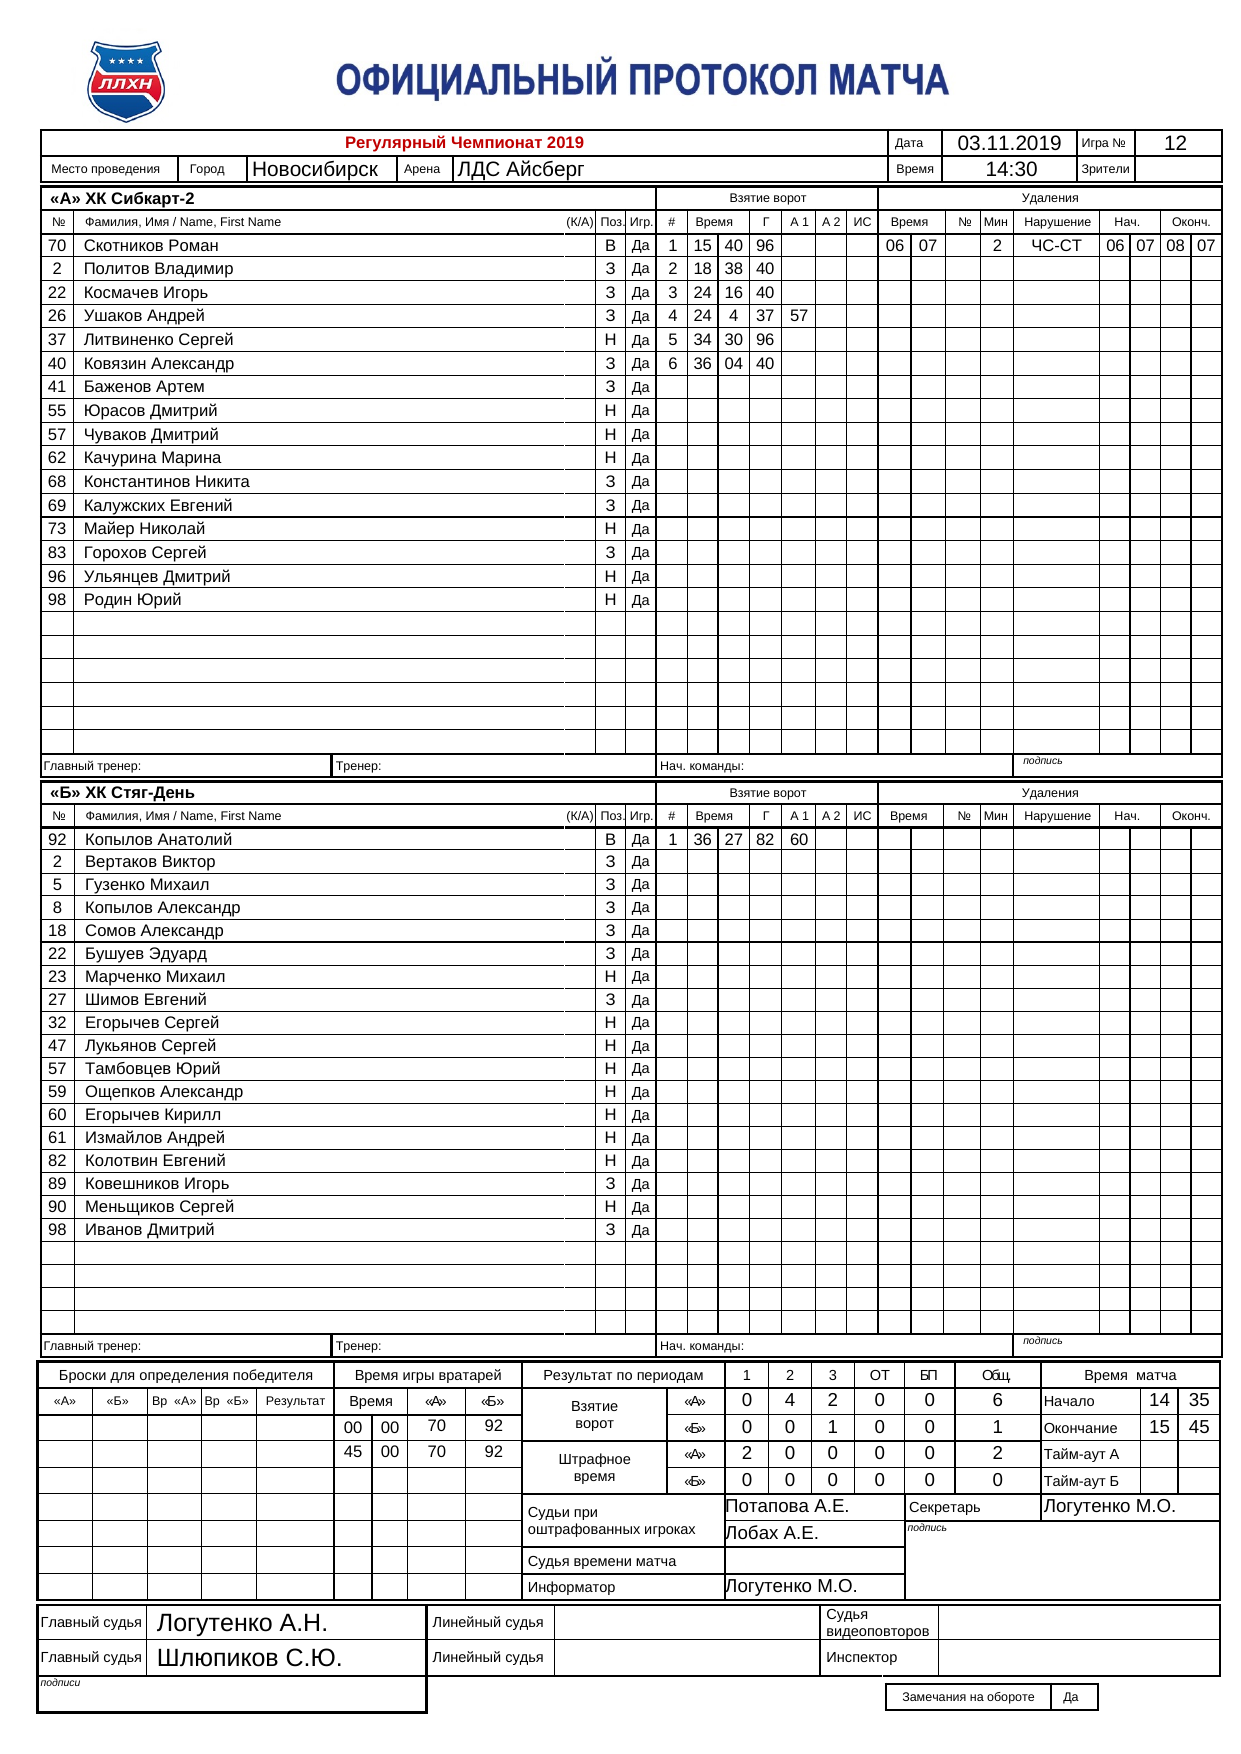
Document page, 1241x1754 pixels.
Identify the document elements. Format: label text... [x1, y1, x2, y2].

table_cell Логутенко М.О. [1042, 1495, 1219, 1520]
table_cell [257, 1494, 333, 1520]
table_cell [816, 730, 846, 753]
table_cell [1100, 1219, 1129, 1241]
table_cell [1131, 1127, 1160, 1149]
table_cell Н [596, 1012, 625, 1033]
table_cell подпись [1014, 755, 1221, 776]
table_cell 45 [335, 1441, 371, 1467]
table_cell [847, 1058, 877, 1079]
table_cell [981, 446, 1013, 469]
table_cell [981, 829, 1013, 849]
table_cell [879, 1104, 910, 1126]
table_cell 2 [42, 850, 74, 872]
table_cell [565, 896, 595, 918]
table_cell [981, 989, 1013, 1011]
table_cell [596, 659, 625, 682]
table_cell [1131, 707, 1160, 729]
table_cell [981, 1104, 1013, 1126]
table_cell [847, 707, 877, 729]
table_cell 40 [719, 235, 749, 256]
table_cell [1100, 659, 1129, 682]
table_cell [847, 257, 877, 280]
table_cell [1014, 1058, 1099, 1079]
table_cell [750, 1173, 781, 1195]
table_cell [847, 1173, 877, 1195]
table_cell [1100, 1150, 1129, 1172]
table_cell [1014, 1242, 1099, 1264]
table_cell [657, 989, 687, 1011]
table_cell [1014, 1081, 1099, 1103]
table_cell [688, 470, 717, 493]
table_cell [565, 1311, 595, 1333]
table_cell [816, 281, 846, 303]
table_cell [912, 1012, 943, 1033]
table_cell [428, 1677, 882, 1711]
table_cell [408, 1521, 465, 1546]
table_cell [912, 305, 945, 327]
table_cell [373, 1521, 407, 1546]
table_cell [782, 1012, 815, 1033]
table_cell [148, 1468, 201, 1493]
table_cell В [596, 829, 625, 849]
table_cell Да [626, 257, 655, 280]
table_cell [39, 1547, 92, 1573]
table_cell 1 [812, 1415, 854, 1440]
table_cell [719, 1196, 749, 1218]
table_cell 00 [335, 1416, 371, 1440]
table_cell Ощепков Александр [75, 1081, 564, 1103]
table_cell 3 [657, 281, 687, 303]
table_cell [981, 1219, 1013, 1241]
table_cell [981, 636, 1013, 658]
table_cell Г [750, 211, 781, 233]
table_cell «Б» [93, 1389, 147, 1413]
table_cell [1192, 920, 1221, 941]
table_cell [719, 565, 749, 587]
table_cell [202, 1494, 256, 1520]
table_cell [1192, 281, 1221, 303]
table_cell подписи [39, 1677, 425, 1711]
table_cell [1161, 896, 1190, 918]
table_cell [408, 1468, 465, 1493]
table_cell З [596, 470, 625, 493]
table_cell [912, 518, 945, 540]
table_cell [657, 399, 687, 422]
table_cell [981, 1196, 1013, 1218]
table_cell [565, 446, 595, 469]
table_cell [688, 920, 717, 941]
table_cell 0 [855, 1389, 904, 1413]
table_cell [335, 1574, 371, 1599]
table_cell [946, 518, 980, 540]
table_cell 0 [905, 1389, 954, 1413]
table_cell [912, 1288, 943, 1310]
table_cell [912, 1173, 943, 1195]
table_cell Тамбовцев Юрий [75, 1058, 564, 1079]
table_cell 5 [657, 328, 687, 351]
table_cell [1100, 305, 1129, 327]
table_cell [1100, 943, 1129, 964]
table_cell [816, 352, 846, 374]
table_cell [1161, 659, 1190, 682]
table_cell 92 [466, 1441, 521, 1467]
table_cell [981, 896, 1013, 918]
table_cell [596, 730, 625, 753]
table_cell [912, 612, 945, 634]
table_header Замечания на обороте [887, 1685, 1050, 1709]
table_cell 4 [657, 305, 687, 327]
table_cell 70 [408, 1441, 465, 1467]
table_cell [719, 1081, 749, 1103]
table_cell [782, 943, 815, 964]
table_cell 27 [719, 829, 749, 849]
table_cell [1192, 399, 1221, 422]
table_cell З [596, 305, 625, 327]
table_cell Нач. [1100, 211, 1160, 233]
table_cell [946, 328, 980, 351]
table_cell [1100, 1311, 1129, 1333]
table_cell [93, 1468, 147, 1493]
table_cell [1179, 1468, 1219, 1493]
table_cell [981, 423, 1013, 445]
table_cell [981, 281, 1013, 303]
table_cell [657, 1150, 687, 1172]
table_cell [1100, 874, 1129, 895]
table_cell [782, 1265, 815, 1287]
table_cell [1131, 1081, 1160, 1103]
table_cell [944, 1150, 980, 1172]
table_cell [688, 1104, 717, 1126]
table_cell Время [688, 211, 749, 233]
table_cell [782, 423, 815, 445]
table_cell [1131, 874, 1160, 895]
table_cell [1131, 850, 1160, 872]
table_cell [1161, 423, 1190, 445]
table_cell Егорычев Сергей [75, 1012, 564, 1033]
table_cell А 1 [782, 211, 815, 233]
table_cell [912, 1058, 943, 1079]
table_cell [1100, 1265, 1129, 1287]
table_cell [93, 1547, 147, 1573]
table_cell [1161, 541, 1190, 564]
table_cell [373, 1547, 407, 1573]
table_cell [1131, 943, 1160, 964]
table_cell [981, 707, 1013, 729]
table_cell Да [626, 328, 655, 351]
table_cell Оконч. [1161, 805, 1221, 826]
table_cell [257, 1574, 333, 1599]
table_cell [750, 874, 781, 895]
table_cell [782, 1288, 815, 1310]
table_cell [981, 659, 1013, 682]
table_cell [39, 1416, 92, 1440]
table_cell Да [626, 1196, 655, 1218]
table_cell 45 [1179, 1415, 1219, 1440]
table_cell [719, 920, 749, 941]
table_cell ИС [847, 211, 877, 233]
table_cell З [596, 541, 625, 564]
table_cell [981, 850, 1013, 872]
table_cell [1161, 850, 1190, 872]
table_cell [1131, 541, 1160, 564]
table_cell Н [596, 1196, 625, 1218]
table_cell 40 [750, 257, 781, 280]
table_cell [39, 1574, 92, 1599]
table_cell [879, 541, 910, 564]
table_cell З [596, 281, 625, 303]
table_cell [657, 1288, 687, 1310]
table_cell [657, 518, 687, 540]
table_cell [816, 328, 846, 351]
table_cell [688, 874, 717, 895]
table_cell [816, 565, 846, 587]
table_cell Да [626, 1012, 655, 1033]
table_cell [688, 1058, 717, 1079]
table_cell [981, 966, 1013, 987]
table_cell [1099, 1682, 1220, 1711]
table_cell [750, 1219, 781, 1241]
table_cell Г [750, 805, 781, 826]
table_cell [719, 1288, 749, 1310]
table_cell 18 [688, 257, 717, 280]
table_header 03.11.2019 [943, 131, 1076, 155]
table_cell [1161, 829, 1190, 849]
table_cell [847, 1219, 877, 1241]
table_cell [719, 707, 749, 729]
table_cell 57 [42, 1058, 74, 1079]
table_cell [1100, 328, 1129, 351]
table_cell [1100, 1035, 1129, 1057]
table_cell [565, 281, 595, 303]
table_cell [981, 683, 1013, 706]
table_cell [1192, 518, 1221, 540]
table_cell [726, 1548, 904, 1573]
table_cell [912, 683, 945, 706]
table_cell [782, 966, 815, 987]
table_cell [1100, 707, 1129, 729]
table_cell [847, 235, 877, 256]
table_cell 0 [855, 1415, 904, 1440]
table_cell Космачев Игорь [74, 281, 564, 303]
table_cell 8 [42, 896, 74, 918]
table_cell [1161, 966, 1190, 987]
table_cell [816, 612, 846, 634]
table_cell [750, 1311, 781, 1333]
table_cell Политов Владимир [74, 257, 564, 280]
table_cell № [42, 805, 74, 826]
table_cell [879, 943, 910, 964]
table_cell [688, 376, 717, 398]
table_cell [1014, 281, 1099, 303]
table_cell [202, 1441, 256, 1467]
table_cell 59 [42, 1081, 74, 1103]
table_cell [944, 1058, 980, 1079]
table_cell Да [626, 399, 655, 422]
table_cell [1161, 257, 1190, 280]
table_header Взятие ворот [657, 188, 877, 209]
table_cell [719, 470, 749, 493]
table_cell [1161, 989, 1190, 1011]
table_cell [912, 1311, 943, 1333]
table_cell 0 [769, 1415, 811, 1440]
table_header Время игры вратарей [335, 1363, 521, 1387]
table_cell [750, 565, 781, 587]
table_cell [688, 1242, 717, 1264]
table_header Время матча [1042, 1363, 1219, 1387]
table_cell [912, 920, 943, 941]
table_cell [981, 1012, 1013, 1033]
table_cell [946, 730, 980, 753]
table_cell Главный тренер: [42, 1335, 330, 1356]
table_cell 07 [912, 235, 945, 256]
table_cell [879, 1219, 910, 1241]
table_cell [565, 494, 595, 516]
table_cell [626, 636, 655, 658]
table_cell [1192, 659, 1221, 682]
table_cell [1131, 920, 1160, 941]
table_cell [42, 730, 73, 753]
table_cell Главный судья [39, 1606, 146, 1639]
table_cell [981, 1150, 1013, 1172]
table_cell [750, 850, 781, 872]
table_cell [74, 612, 564, 634]
table_cell [719, 989, 749, 1011]
table_cell Да [626, 943, 655, 964]
table_cell Да [626, 829, 655, 849]
table_cell [1131, 829, 1160, 849]
table_cell [42, 1311, 74, 1333]
table_cell [782, 1081, 815, 1103]
table_cell [847, 446, 877, 469]
table_cell [782, 1173, 815, 1195]
table_cell [847, 423, 877, 445]
table_cell Время [879, 211, 945, 233]
table_cell [816, 1219, 846, 1241]
table_cell 22 [42, 281, 73, 303]
table_cell [719, 1012, 749, 1033]
table_cell [42, 659, 73, 682]
table_cell [912, 281, 945, 303]
table_cell [565, 966, 595, 987]
table_cell Ковешников Игорь [75, 1173, 564, 1195]
table_cell 0 [726, 1468, 768, 1493]
table_cell [148, 1494, 201, 1520]
table_cell [688, 707, 717, 729]
table_cell Потапова А.Е. [726, 1495, 904, 1520]
table_cell [626, 659, 655, 682]
table_cell Нач. команды: [657, 1335, 1012, 1356]
table_cell [657, 1173, 687, 1195]
table_cell [816, 1265, 846, 1287]
table_cell [816, 659, 846, 682]
table_cell Да [626, 376, 655, 398]
table_cell [719, 612, 749, 634]
table_cell [1014, 1196, 1099, 1218]
table_cell [1100, 423, 1129, 445]
table_cell 36 [688, 352, 717, 374]
table_cell [42, 1288, 74, 1310]
table_cell [565, 1012, 595, 1033]
table_cell [93, 1416, 147, 1440]
table_cell [1161, 1265, 1190, 1287]
table_cell [1014, 1173, 1099, 1195]
table_cell [688, 1219, 717, 1241]
table_cell [912, 874, 943, 895]
table_cell З [596, 874, 625, 895]
table_cell [981, 470, 1013, 493]
table_cell [1100, 730, 1129, 753]
table_cell [657, 1058, 687, 1079]
table_cell [719, 683, 749, 706]
table_cell [688, 966, 717, 987]
table_cell [946, 399, 980, 422]
table_cell [626, 1265, 655, 1287]
table_cell [565, 920, 595, 941]
table_cell «А» [668, 1442, 724, 1467]
table_cell 24 [688, 281, 717, 303]
table_cell [750, 376, 781, 398]
table_cell [847, 518, 877, 540]
table_cell [373, 1494, 407, 1520]
table_cell [782, 1150, 815, 1172]
table_cell [981, 1127, 1013, 1149]
table_cell [719, 1104, 749, 1126]
table_cell [981, 1058, 1013, 1079]
table_cell [816, 1150, 846, 1172]
table_cell 14:30 [943, 157, 1076, 181]
table_cell № [946, 211, 980, 233]
table_cell [688, 659, 717, 682]
table_cell [202, 1416, 256, 1440]
table_cell [1161, 518, 1190, 540]
table_cell [1161, 494, 1190, 516]
table_cell [912, 896, 943, 918]
table_cell [1100, 518, 1129, 540]
table_cell З [596, 376, 625, 398]
table_cell [879, 1035, 910, 1057]
table_cell [1100, 588, 1129, 611]
table_cell Время [889, 157, 941, 181]
table_cell [688, 541, 717, 564]
table_cell [565, 1127, 595, 1149]
table_cell [39, 1521, 92, 1546]
table_cell 82 [750, 829, 781, 849]
table_cell [981, 328, 1013, 351]
table_cell 2 [981, 235, 1013, 256]
table_cell [1161, 399, 1190, 422]
table_cell [1014, 399, 1099, 422]
table_cell [782, 1104, 815, 1126]
table_cell [555, 1640, 819, 1675]
table_cell [1014, 1127, 1099, 1149]
table_cell [688, 1127, 717, 1149]
table_cell [1131, 352, 1160, 374]
table_cell [1192, 1035, 1221, 1057]
table_cell 6 [657, 352, 687, 374]
table_cell Да [626, 966, 655, 987]
table_cell [912, 1219, 943, 1241]
table_cell 60 [782, 829, 815, 849]
table_cell [335, 1494, 371, 1520]
table_header Да [1052, 1685, 1097, 1709]
table_cell [912, 588, 945, 611]
table_cell Шимов Евгений [75, 989, 564, 1011]
table_cell [847, 1150, 877, 1172]
table_cell [1014, 659, 1099, 682]
table_cell [657, 1127, 687, 1149]
table_cell 98 [42, 1219, 74, 1241]
table_cell [1014, 920, 1099, 941]
table_cell [847, 636, 877, 658]
table_cell [565, 943, 595, 964]
table_cell [257, 1441, 333, 1467]
table_cell [688, 1150, 717, 1172]
table_cell Главный тренер: [42, 755, 330, 776]
table_cell 90 [42, 1196, 74, 1218]
table_cell [879, 305, 910, 327]
table_cell [148, 1574, 201, 1599]
table_cell Н [596, 399, 625, 422]
table_cell [42, 1265, 74, 1287]
table_cell [1014, 565, 1099, 587]
table_cell [1100, 565, 1129, 587]
table_cell [657, 446, 687, 469]
table_cell [466, 1468, 521, 1493]
table_cell [981, 943, 1013, 964]
table_cell Результат [257, 1389, 333, 1413]
table_cell 35 [1179, 1389, 1219, 1413]
table_cell [657, 966, 687, 987]
table_cell Н [596, 1035, 625, 1057]
table_cell [981, 305, 1013, 327]
table_cell [1161, 730, 1190, 753]
table_cell [847, 874, 877, 895]
table_cell [879, 920, 910, 941]
table_cell [1131, 470, 1160, 493]
table_cell (К/А) [565, 805, 595, 826]
table_cell [719, 494, 749, 516]
table_cell [335, 1521, 371, 1546]
table_cell 0 [956, 1468, 1040, 1493]
table_cell [981, 1081, 1013, 1103]
table_cell [1131, 966, 1160, 987]
table_cell [1014, 305, 1099, 327]
table_cell [816, 829, 846, 849]
table_cell Константинов Никита [74, 470, 564, 493]
table_cell [981, 257, 1013, 280]
table_cell [565, 565, 595, 587]
table_cell [847, 281, 877, 303]
table_cell [750, 446, 781, 469]
table_cell [847, 920, 877, 941]
table_cell Да [626, 423, 655, 445]
table_cell [688, 636, 717, 658]
picture [5, 28, 1179, 129]
table_cell [74, 683, 564, 706]
table_cell [257, 1416, 333, 1440]
table_cell [1014, 1150, 1099, 1172]
table_cell [1192, 1219, 1221, 1241]
table_cell Да [626, 1058, 655, 1079]
table_cell [939, 1640, 1219, 1675]
table_cell [719, 874, 749, 895]
table_cell [847, 1104, 877, 1126]
table_cell З [596, 494, 625, 516]
table_cell [1014, 588, 1099, 611]
table_cell [1014, 376, 1099, 398]
table_cell [944, 1035, 980, 1057]
table_cell [202, 1521, 256, 1546]
table_cell Вр «А» [148, 1389, 201, 1413]
table_cell [816, 989, 846, 1011]
table_cell [847, 683, 877, 706]
table_cell Поз. [596, 211, 625, 233]
table_cell [626, 1242, 655, 1264]
table_cell [782, 1311, 815, 1333]
table_cell [847, 1265, 877, 1287]
table_cell [1161, 446, 1190, 469]
table_cell [1014, 1219, 1099, 1241]
table_cell [847, 829, 877, 849]
table_cell [1014, 850, 1099, 872]
table_cell [657, 850, 687, 872]
table_cell [657, 541, 687, 564]
table_cell Марченко Михаил [75, 966, 564, 987]
table_cell [75, 1311, 564, 1333]
table_header Дата [889, 131, 941, 155]
table_cell [1100, 1104, 1129, 1126]
table_cell [912, 1242, 943, 1264]
table_cell Нарушение [1014, 211, 1099, 233]
table_cell Нач. команды: [657, 755, 1012, 776]
table_cell [1161, 1288, 1190, 1310]
table_cell [657, 659, 687, 682]
table_cell [912, 328, 945, 351]
table_cell 26 [42, 305, 73, 327]
table_cell [879, 257, 910, 280]
table_cell [879, 423, 910, 445]
table_cell [1131, 423, 1160, 445]
table_cell 1 [956, 1415, 1040, 1440]
table_cell 14 [1141, 1389, 1177, 1413]
table_cell [688, 1173, 717, 1195]
table_cell Да [626, 470, 655, 493]
table_cell [946, 423, 980, 445]
table_cell [1192, 896, 1221, 918]
table_cell [1161, 943, 1190, 964]
table_cell [912, 376, 945, 398]
table_cell [1100, 376, 1129, 398]
table_cell [657, 423, 687, 445]
table_cell «А» [668, 1389, 724, 1413]
table_cell № [42, 211, 73, 233]
table_cell [202, 1468, 256, 1493]
table_cell [847, 612, 877, 634]
table_cell [688, 896, 717, 918]
table_cell [565, 1219, 595, 1241]
table_cell [1192, 1288, 1221, 1310]
table_cell [1131, 446, 1160, 469]
table_cell [750, 399, 781, 422]
table_cell Да [626, 1127, 655, 1149]
table_cell Лобах А.Е. [726, 1521, 904, 1546]
table_cell 0 [905, 1442, 954, 1467]
table_cell [750, 989, 781, 1011]
table_cell [1100, 257, 1129, 280]
table_cell [981, 730, 1013, 753]
table_cell [816, 305, 846, 327]
table_cell Н [596, 1058, 625, 1079]
table_cell [1100, 281, 1129, 303]
table_cell «Б» [668, 1415, 724, 1440]
table_cell [816, 494, 846, 516]
table_cell Информатор [523, 1575, 724, 1599]
table_cell [1100, 850, 1129, 872]
table_cell [782, 257, 815, 280]
table_cell [782, 399, 815, 422]
table_cell [816, 423, 846, 445]
table_cell «А» [39, 1389, 92, 1413]
table_cell [565, 1288, 595, 1310]
table_cell № [944, 805, 980, 826]
table_cell [847, 1196, 877, 1218]
table_cell Да [626, 588, 655, 611]
table_cell [93, 1521, 147, 1546]
table_cell [719, 1058, 749, 1079]
table_cell [565, 636, 595, 658]
table_cell [688, 1196, 717, 1218]
table_cell [1131, 565, 1160, 587]
table_cell [782, 707, 815, 729]
table_cell [879, 1081, 910, 1103]
table_cell Качурина Марина [74, 446, 564, 469]
table_cell [626, 683, 655, 706]
table_cell [1014, 1012, 1099, 1033]
table_cell [782, 920, 815, 941]
table_cell [1100, 1196, 1129, 1218]
table_cell [1192, 1265, 1221, 1287]
table_cell [1141, 1441, 1177, 1467]
table_cell [1161, 1219, 1190, 1241]
table_cell [688, 494, 717, 516]
table_cell [981, 1173, 1013, 1195]
table_cell Игр. [626, 211, 655, 233]
table_cell [1131, 896, 1160, 918]
table_cell [657, 1311, 687, 1333]
table_cell Игр. [626, 805, 655, 826]
table_cell [565, 1196, 595, 1218]
table_cell 4 [769, 1389, 811, 1413]
table_cell [944, 1081, 980, 1103]
table_cell [688, 1035, 717, 1057]
table_cell Да [626, 874, 655, 895]
table_cell Мин [981, 211, 1013, 233]
table_cell Логутенко М.О. [726, 1575, 904, 1599]
table_cell [981, 1265, 1013, 1287]
table_cell 89 [42, 1173, 74, 1195]
table_cell З [596, 896, 625, 918]
table_cell [1014, 730, 1099, 753]
table_cell [879, 966, 910, 987]
table_cell [257, 1547, 333, 1573]
table_cell [1161, 1104, 1190, 1126]
table_cell [944, 1311, 980, 1333]
table_cell [719, 1173, 749, 1195]
table_cell 15 [1141, 1415, 1177, 1440]
table_cell Н [596, 966, 625, 987]
table_cell [944, 966, 980, 987]
table_cell [981, 1035, 1013, 1057]
table_cell [782, 494, 815, 516]
table_cell [879, 1127, 910, 1149]
table_cell [847, 1311, 877, 1333]
table_cell [1192, 1012, 1221, 1033]
table_cell [1192, 1127, 1221, 1149]
table_cell [1192, 1173, 1221, 1195]
table_cell 00 [373, 1416, 407, 1440]
table_cell [657, 470, 687, 493]
table_cell [626, 707, 655, 729]
table_header Удаления [879, 783, 1221, 803]
table_cell [1014, 446, 1099, 469]
table_cell [719, 1127, 749, 1149]
table_cell [1192, 683, 1221, 706]
table_cell [1014, 328, 1099, 351]
table_cell [1131, 1104, 1160, 1126]
table_cell [202, 1574, 256, 1599]
table_cell [946, 541, 980, 564]
table_cell [847, 1288, 877, 1310]
table_cell [816, 1035, 846, 1057]
table_cell [1100, 352, 1129, 374]
table_cell 5 [42, 874, 74, 895]
table_cell [847, 565, 877, 587]
table_cell [1192, 423, 1221, 445]
table_cell [912, 989, 943, 1011]
table_cell [1192, 707, 1221, 729]
table_cell [657, 494, 687, 516]
table_cell [750, 470, 781, 493]
table_cell [1192, 850, 1221, 872]
table_cell [782, 470, 815, 493]
table_cell Тайм-аут Б [1042, 1468, 1140, 1493]
table_cell [782, 518, 815, 540]
table_cell 82 [42, 1150, 74, 1172]
table_cell [719, 518, 749, 540]
table_cell 2 [956, 1442, 1040, 1467]
table_cell [782, 281, 815, 303]
table_cell Н [596, 1081, 625, 1103]
table_cell [1131, 1150, 1160, 1172]
table_cell [750, 494, 781, 516]
table_cell Штрафное время [523, 1442, 666, 1493]
table_cell [981, 399, 1013, 422]
table_cell Ульянцев Дмитрий [74, 565, 564, 587]
table_cell Да [626, 446, 655, 469]
table_cell Да [626, 518, 655, 540]
table_cell [596, 1242, 625, 1264]
table_cell [1161, 588, 1190, 611]
table_cell 37 [42, 328, 73, 351]
table_cell З [596, 1173, 625, 1195]
table_cell [879, 1265, 910, 1287]
table_cell З [596, 1219, 625, 1241]
table_cell Город [179, 157, 246, 181]
table_cell [782, 636, 815, 658]
table_cell Гузенко Михаил [75, 874, 564, 895]
table_cell [847, 305, 877, 327]
table_cell [1014, 257, 1099, 280]
table_cell [782, 1035, 815, 1057]
table_cell Арена [398, 157, 452, 181]
table_cell [750, 920, 781, 941]
table_cell [879, 518, 910, 540]
table_cell [782, 376, 815, 398]
table_cell 4 [719, 305, 749, 327]
table_cell [565, 305, 595, 327]
table_cell [1161, 305, 1190, 327]
table_cell [946, 683, 980, 706]
table_cell [912, 966, 943, 987]
table_cell [688, 1265, 717, 1287]
table_cell [879, 1150, 910, 1172]
table_cell [565, 257, 595, 280]
table_cell [782, 1196, 815, 1218]
table_cell [1100, 1081, 1129, 1103]
table_cell [1014, 943, 1099, 964]
table_cell [1192, 352, 1221, 374]
table_cell [750, 943, 781, 964]
table_cell [1100, 612, 1129, 634]
table_cell [879, 494, 910, 516]
table_cell [816, 376, 846, 398]
table_cell [719, 636, 749, 658]
table_cell [750, 1058, 781, 1079]
table_cell [1192, 1242, 1221, 1264]
table_cell 38 [719, 257, 749, 280]
table_cell [1161, 1173, 1190, 1195]
table_cell [626, 1288, 655, 1310]
table_cell [750, 1288, 781, 1310]
table_cell [912, 636, 945, 658]
table_cell [1131, 1196, 1160, 1218]
table_cell [1131, 989, 1160, 1011]
table_cell [688, 1311, 717, 1333]
table_cell [816, 541, 846, 564]
table_cell [946, 588, 980, 611]
table_cell 68 [42, 470, 73, 493]
table_cell 61 [42, 1127, 74, 1149]
table_cell Да [626, 235, 655, 256]
table_cell (К/А) [565, 211, 595, 233]
table_cell [719, 1242, 749, 1264]
table_cell [1131, 612, 1160, 634]
table_cell 6 [956, 1389, 1040, 1413]
table_cell 96 [750, 235, 781, 256]
table_cell [657, 683, 687, 706]
table_cell [1100, 1288, 1129, 1310]
table_cell [1131, 588, 1160, 611]
table_cell [946, 235, 980, 256]
table_cell [565, 376, 595, 398]
table_cell [657, 588, 687, 611]
table_cell Логутенко А.Н. [147, 1606, 425, 1639]
table_cell [1131, 257, 1160, 280]
table_cell [1014, 494, 1099, 516]
table_cell [912, 659, 945, 682]
table_cell [1100, 494, 1129, 516]
table_cell [74, 636, 564, 658]
table_cell [944, 1173, 980, 1195]
table_cell [1131, 1219, 1160, 1241]
table_cell [1014, 989, 1099, 1011]
table_cell [657, 1104, 687, 1126]
table_cell [750, 612, 781, 634]
table_cell [912, 829, 943, 849]
table_cell [847, 399, 877, 422]
table_cell Измайлов Андрей [75, 1127, 564, 1149]
table_cell [912, 1081, 943, 1103]
table_cell [750, 1242, 781, 1264]
table_cell Калужских Евгений [74, 494, 564, 516]
table_cell [912, 423, 945, 445]
table_cell [782, 612, 815, 634]
table_cell [816, 683, 846, 706]
table_cell подпись [1014, 1335, 1221, 1356]
table_cell 2 [42, 257, 73, 280]
table_cell [912, 943, 943, 964]
table_cell З [596, 920, 625, 941]
table_cell [257, 1468, 333, 1493]
table_cell 57 [42, 423, 73, 445]
table_cell [657, 1242, 687, 1264]
table_cell 30 [719, 328, 749, 351]
table_cell Бушуев Эдуард [75, 943, 564, 964]
table_cell [719, 541, 749, 564]
table_cell [816, 1311, 846, 1333]
table_cell Поз. [596, 805, 625, 826]
table_cell [1100, 446, 1129, 469]
table_cell [408, 1574, 465, 1599]
table_cell [782, 683, 815, 706]
table_header Результат по периодам [523, 1363, 724, 1387]
table_cell [981, 565, 1013, 587]
table_cell [565, 829, 595, 849]
table_header 3 [812, 1363, 854, 1387]
table_cell Вр «Б» [202, 1389, 256, 1413]
table_cell Время [879, 805, 943, 826]
table_cell [565, 730, 595, 753]
table_cell Н [596, 328, 625, 351]
table_cell 27 [42, 989, 74, 1011]
table_cell Тайм-аут А [1042, 1441, 1140, 1467]
table_cell [75, 1265, 564, 1287]
table_cell Родин Юрий [74, 588, 564, 611]
table_cell [1100, 470, 1129, 493]
table_cell [565, 1104, 595, 1126]
table_cell подпись [906, 1522, 1219, 1599]
table_cell [688, 1288, 717, 1310]
table_cell [782, 541, 815, 564]
table_cell Фамилия, Имя / Name, First Name [74, 211, 565, 233]
table_cell Да [626, 352, 655, 374]
table_cell [816, 1173, 846, 1195]
table_cell [1014, 352, 1099, 374]
table_cell [1014, 423, 1099, 445]
table_cell [1131, 376, 1160, 398]
table_cell [1131, 659, 1160, 682]
table_cell [1131, 636, 1160, 658]
table_cell [847, 1081, 877, 1103]
table_cell [565, 612, 595, 634]
table_cell 96 [42, 565, 73, 587]
table_cell [1100, 966, 1129, 987]
table_cell [847, 896, 877, 918]
table_cell [1192, 328, 1221, 351]
table_cell [688, 943, 717, 964]
table_cell 07 [1192, 235, 1221, 256]
table_cell [1192, 257, 1221, 280]
table_cell Судьи при оштрафованных игроках [523, 1495, 724, 1546]
table_cell [981, 612, 1013, 634]
table_cell [373, 1574, 407, 1599]
table_cell Судья времени матча [523, 1548, 724, 1573]
table_cell 0 [812, 1468, 854, 1493]
table_cell Взятие ворот [523, 1389, 666, 1440]
table_cell [944, 829, 980, 849]
table_cell [1131, 518, 1160, 540]
table_cell 0 [905, 1415, 954, 1440]
table_cell [596, 612, 625, 634]
table_cell [657, 376, 687, 398]
table_cell 41 [42, 376, 73, 398]
table_cell 40 [42, 352, 73, 374]
table_header Удаления [879, 188, 1221, 209]
table_cell [879, 1173, 910, 1195]
table_cell [847, 541, 877, 564]
table_cell ЧС-СТ [1014, 235, 1099, 256]
table_cell [1014, 518, 1099, 540]
table_cell [816, 1127, 846, 1149]
table_cell «Б» [668, 1468, 724, 1493]
table_cell [1161, 1311, 1190, 1333]
table_cell [847, 989, 877, 1011]
table_cell [750, 1127, 781, 1149]
table_cell 92 [42, 829, 74, 849]
table_cell А 2 [816, 211, 846, 233]
table_cell [1131, 281, 1160, 303]
table_cell [657, 1265, 687, 1287]
table_cell [750, 588, 781, 611]
table_cell Да [626, 989, 655, 1011]
table_cell [879, 850, 910, 872]
table_cell 83 [42, 541, 73, 564]
table_cell 73 [42, 518, 73, 540]
table_cell [1161, 1196, 1190, 1218]
table_cell [782, 659, 815, 682]
table_cell Да [626, 896, 655, 918]
table_cell 0 [726, 1389, 768, 1413]
table_cell [1100, 1012, 1129, 1033]
table_cell [1192, 989, 1221, 1011]
table_cell [879, 612, 910, 634]
table_cell [782, 1242, 815, 1264]
table_cell [565, 1265, 595, 1287]
table_cell Тренер: [333, 1335, 655, 1356]
table_cell Линейный судья [428, 1640, 554, 1675]
table_cell [944, 1012, 980, 1033]
table_cell [912, 494, 945, 516]
table_cell [42, 612, 73, 634]
table_header Взятие ворот [657, 783, 877, 803]
table_cell Да [626, 1104, 655, 1126]
table_cell 55 [42, 399, 73, 422]
table_cell [879, 829, 910, 849]
table_cell [719, 896, 749, 918]
table_cell [1014, 707, 1099, 729]
table_cell Время [335, 1389, 407, 1413]
table_cell [719, 376, 749, 398]
table_cell [847, 966, 877, 987]
table_cell [565, 328, 595, 351]
table_cell [847, 470, 877, 493]
table_cell 2 [726, 1442, 768, 1467]
table_cell [912, 1104, 943, 1126]
table_cell [879, 1311, 910, 1333]
table_cell [944, 896, 980, 918]
table_cell [816, 874, 846, 895]
table_cell [883, 1677, 1220, 1681]
table_cell [42, 683, 73, 706]
table_cell Место проведения [42, 157, 177, 181]
table_cell Скотников Роман [74, 235, 564, 256]
table_cell [782, 565, 815, 587]
table_cell [847, 494, 877, 516]
table_cell Чуваков Дмитрий [74, 423, 564, 445]
table_cell Окончание [1042, 1415, 1140, 1440]
table_cell [42, 707, 73, 729]
table_cell [719, 966, 749, 987]
table_cell [782, 588, 815, 611]
table_cell [565, 352, 595, 374]
table_cell [750, 1265, 781, 1287]
table_cell [657, 896, 687, 918]
table_cell [1161, 636, 1190, 658]
table_cell 22 [42, 943, 74, 964]
table_cell Горохов Сергей [74, 541, 564, 564]
table_cell ИС [847, 805, 877, 826]
table_cell [816, 966, 846, 987]
table_cell [1100, 1058, 1129, 1079]
table_cell Н [596, 446, 625, 469]
table_cell [944, 1219, 980, 1241]
table_cell 32 [42, 1012, 74, 1033]
table_cell Линейный судья [428, 1606, 554, 1639]
table_cell [719, 730, 749, 753]
table_cell [1161, 1081, 1190, 1103]
table_cell [1161, 920, 1190, 941]
table_cell [912, 565, 945, 587]
table_cell [879, 730, 910, 753]
table_cell # [657, 805, 687, 826]
table_cell [944, 850, 980, 872]
table_cell [847, 1012, 877, 1033]
table_cell Главный судья [39, 1640, 146, 1675]
table_cell 0 [769, 1442, 811, 1467]
table_cell Фамилия, Имя / Name, First Name [75, 805, 565, 826]
table_cell [688, 730, 717, 753]
table_cell 18 [42, 920, 74, 941]
table_cell [39, 1494, 92, 1520]
table_cell [1161, 707, 1190, 729]
table_cell [816, 707, 846, 729]
table_cell [847, 850, 877, 872]
table_cell Сомов Александр [75, 920, 564, 941]
table_cell [565, 541, 595, 564]
table_cell Да [626, 920, 655, 941]
table_cell [75, 1288, 564, 1310]
table_cell [981, 1242, 1013, 1264]
table_cell [1179, 1441, 1219, 1467]
table_cell [1100, 541, 1129, 564]
table_cell [75, 1242, 564, 1264]
table_header ОТ [855, 1363, 904, 1387]
table_cell [912, 352, 945, 374]
table_cell 96 [750, 328, 781, 351]
table_cell [1131, 1012, 1160, 1033]
table_cell [782, 896, 815, 918]
table_cell [981, 494, 1013, 516]
table_cell Да [626, 1035, 655, 1057]
table_cell [879, 636, 910, 658]
table_cell [816, 257, 846, 280]
table_cell [816, 588, 846, 611]
table_cell [42, 636, 73, 658]
table_cell [782, 1058, 815, 1079]
table_cell [816, 235, 846, 256]
table_header БП [905, 1363, 954, 1387]
table_cell 47 [42, 1035, 74, 1057]
table_cell [1161, 281, 1190, 303]
table_cell [847, 328, 877, 351]
table_cell [1131, 305, 1160, 327]
table_cell [1131, 494, 1160, 516]
table_cell [944, 1104, 980, 1126]
table_cell Да [626, 1081, 655, 1103]
table_cell [657, 612, 687, 634]
table_cell Юрасов Дмитрий [74, 399, 564, 422]
table_cell [657, 1081, 687, 1103]
table_cell [816, 850, 846, 872]
table_cell [879, 565, 910, 587]
table_cell [944, 943, 980, 964]
table_cell [1192, 966, 1221, 987]
table_header Игра № [1078, 131, 1134, 155]
table_cell [626, 730, 655, 753]
table_cell А 1 [782, 805, 815, 826]
table_cell [565, 683, 595, 706]
table_cell [719, 423, 749, 445]
table_cell Да [626, 541, 655, 564]
table_cell «Б » [466, 1389, 521, 1413]
table_cell [596, 1311, 625, 1333]
table_cell [1192, 943, 1221, 964]
table_cell [782, 328, 815, 351]
table_cell [912, 257, 945, 280]
table_cell [981, 541, 1013, 564]
table_cell [719, 1311, 749, 1333]
table_cell [1014, 1288, 1099, 1310]
table_cell [688, 518, 717, 540]
table_cell [946, 494, 980, 516]
table_cell [688, 850, 717, 872]
table_cell [719, 1150, 749, 1172]
table_cell [74, 730, 564, 753]
table_cell [750, 518, 781, 540]
table_cell А 2 [816, 805, 846, 826]
table_cell 00 [373, 1441, 407, 1467]
table_cell [879, 352, 910, 374]
table_cell [782, 1219, 815, 1241]
table_cell [688, 446, 717, 469]
table_cell [1192, 1081, 1221, 1103]
table_cell [944, 989, 980, 1011]
table_cell [1192, 612, 1221, 634]
table_cell [847, 659, 877, 682]
table_cell [335, 1468, 371, 1493]
table_cell [565, 1035, 595, 1057]
table_cell [1131, 1288, 1160, 1310]
table_cell [1131, 1058, 1160, 1079]
table_header Регулярный Чемпионат 2019 [42, 131, 887, 155]
table_cell [688, 1081, 717, 1103]
table_cell [1100, 1173, 1129, 1195]
table_cell Н [596, 1150, 625, 1172]
table_cell [1136, 157, 1221, 181]
table_cell [1192, 565, 1221, 587]
table_cell [1161, 612, 1190, 634]
table_cell [466, 1547, 521, 1573]
table_cell Да [626, 1219, 655, 1241]
table_cell [1100, 920, 1129, 941]
table_cell [1131, 1035, 1160, 1057]
table_cell [626, 612, 655, 634]
table_cell 1 [657, 829, 687, 849]
table_cell [688, 423, 717, 445]
table_cell [1192, 305, 1221, 327]
table_cell [879, 281, 910, 303]
table_cell [750, 636, 781, 658]
table_cell Н [596, 518, 625, 540]
table_cell [1161, 1127, 1190, 1149]
table_cell 0 [855, 1468, 904, 1493]
table_cell [1131, 1265, 1160, 1287]
table_cell [879, 1058, 910, 1079]
table_cell [879, 1196, 910, 1218]
table_cell [148, 1416, 201, 1440]
table_header Общ. [956, 1363, 1040, 1387]
table_header 1 [726, 1363, 768, 1387]
table_cell [946, 446, 980, 469]
table_cell [1161, 352, 1190, 374]
table_cell [879, 399, 910, 422]
table_cell [981, 352, 1013, 374]
table_cell Да [626, 305, 655, 327]
table_cell [946, 352, 980, 374]
table_cell [750, 707, 781, 729]
table_cell [912, 1265, 943, 1287]
table_cell [912, 541, 945, 564]
table_cell [565, 1150, 595, 1172]
table_cell [946, 565, 980, 587]
table_cell [879, 896, 910, 918]
table_cell [596, 636, 625, 658]
table_cell [719, 1265, 749, 1287]
table_cell 69 [42, 494, 73, 516]
table_cell [565, 588, 595, 611]
table_cell [719, 850, 749, 872]
table_cell [657, 874, 687, 895]
table_cell [782, 850, 815, 872]
table_cell [944, 1265, 980, 1287]
table_cell 0 [812, 1442, 854, 1467]
table_cell Н [596, 1104, 625, 1126]
table_cell 0 [905, 1468, 954, 1493]
table_cell [847, 943, 877, 964]
table_cell 2 [812, 1389, 854, 1413]
table_cell 0 [769, 1468, 811, 1493]
table_cell [719, 399, 749, 422]
table_cell [816, 470, 846, 493]
table_cell Нач. [1100, 805, 1160, 826]
table_cell [782, 1127, 815, 1149]
table_cell Шлюпиков С.Ю. [147, 1640, 425, 1675]
table_cell [1014, 1265, 1099, 1287]
table_cell [946, 305, 980, 327]
table_cell [719, 659, 749, 682]
table_cell [879, 376, 910, 398]
table_cell [879, 874, 910, 895]
table_cell [1141, 1468, 1177, 1493]
table_cell [408, 1547, 465, 1573]
table_cell [1100, 683, 1129, 706]
table_cell [816, 1081, 846, 1103]
table_cell [946, 257, 980, 280]
table_header 2 [769, 1363, 811, 1387]
table_cell [946, 659, 980, 682]
table_cell [565, 399, 595, 422]
table_cell [1100, 1127, 1129, 1149]
table_cell [847, 1242, 877, 1264]
table_cell [816, 1012, 846, 1033]
table_cell [373, 1468, 407, 1493]
table_cell [946, 470, 980, 493]
table_cell [1100, 1242, 1129, 1264]
table_cell [1100, 989, 1129, 1011]
table_cell [912, 1150, 943, 1172]
table_cell 2 [657, 257, 687, 280]
table_cell 34 [688, 328, 717, 351]
table_cell Литвиненко Сергей [74, 328, 564, 351]
table_cell З [596, 989, 625, 1011]
table_cell [912, 470, 945, 493]
table_cell [657, 730, 687, 753]
table_cell [466, 1574, 521, 1599]
table_cell 24 [688, 305, 717, 327]
table_cell [1192, 470, 1221, 493]
table_cell Новосибирск [248, 157, 396, 181]
table_cell [1161, 1058, 1190, 1079]
table_cell [565, 470, 595, 493]
table_cell [981, 376, 1013, 398]
table_cell [1014, 1311, 1099, 1333]
table_cell [912, 399, 945, 422]
table_cell Судья видеоповторов [821, 1606, 938, 1639]
table_cell [879, 683, 910, 706]
table_cell [1192, 1196, 1221, 1218]
table_cell Колотвин Евгений [75, 1150, 564, 1172]
table_cell [816, 1242, 846, 1264]
table_cell [1192, 636, 1221, 658]
table_cell [944, 874, 980, 895]
table_cell 06 [1100, 235, 1129, 256]
table_cell [93, 1441, 147, 1467]
table_cell [1192, 874, 1221, 895]
table_cell [1131, 1173, 1160, 1195]
table_cell [565, 518, 595, 540]
table_cell [148, 1521, 201, 1546]
table_cell [944, 1127, 980, 1149]
table_cell [1192, 1104, 1221, 1126]
table_cell [912, 730, 945, 753]
table_cell [596, 1288, 625, 1310]
table_cell [816, 518, 846, 540]
table_cell 06 [879, 235, 910, 256]
table_cell [565, 874, 595, 895]
table_cell [1192, 376, 1221, 398]
table_cell [847, 730, 877, 753]
table_cell [148, 1547, 201, 1573]
table_cell 70 [42, 235, 73, 256]
table_cell [1014, 612, 1099, 634]
table_cell [912, 707, 945, 729]
table_cell [946, 612, 980, 634]
table_cell [565, 235, 595, 256]
table_cell [981, 874, 1013, 895]
table_cell [1014, 1035, 1099, 1057]
table_cell [1131, 1242, 1160, 1264]
table_cell [1161, 565, 1190, 587]
table_cell Да [626, 850, 655, 872]
table_cell [879, 1242, 910, 1264]
table_cell [657, 1196, 687, 1218]
table_cell Баженов Артем [74, 376, 564, 398]
table_cell 04 [719, 352, 749, 374]
table_cell [719, 446, 749, 469]
table_cell [93, 1574, 147, 1599]
table_cell [1131, 1311, 1160, 1333]
table_cell Егорычев Кирилл [75, 1104, 564, 1126]
table_cell [946, 281, 980, 303]
table_cell [750, 1104, 781, 1126]
table_cell [657, 1012, 687, 1033]
table_cell [782, 989, 815, 1011]
table_cell З [596, 257, 625, 280]
table_cell [657, 636, 687, 658]
table_cell [1161, 470, 1190, 493]
table_cell 70 [408, 1416, 465, 1440]
table_cell [1100, 636, 1129, 658]
table_cell [688, 399, 717, 422]
table_cell [1192, 588, 1221, 611]
table_cell [946, 707, 980, 729]
table_header 12 [1136, 131, 1221, 155]
table_cell [944, 1196, 980, 1218]
table_cell [1161, 874, 1190, 895]
table_cell [750, 1196, 781, 1218]
table_cell [879, 989, 910, 1011]
table_cell [657, 707, 687, 729]
table_cell [782, 446, 815, 469]
table_cell 57 [782, 305, 815, 327]
table_cell [1192, 541, 1221, 564]
table_cell [750, 683, 781, 706]
table_cell Инспектор [821, 1640, 938, 1675]
table_cell [688, 683, 717, 706]
table_cell [1014, 683, 1099, 706]
table_cell [1131, 683, 1160, 706]
table_cell [1100, 399, 1129, 422]
table_cell [657, 943, 687, 964]
table_cell [879, 588, 910, 611]
table_cell [944, 920, 980, 941]
table_cell [912, 446, 945, 469]
table_cell 1 [657, 235, 687, 256]
table_cell Иванов Дмитрий [75, 1219, 564, 1241]
table_cell [565, 1173, 595, 1195]
table_cell [688, 989, 717, 1011]
table_cell [750, 659, 781, 682]
table_cell Да [626, 1173, 655, 1195]
table_cell Н [596, 588, 625, 611]
table_cell [1100, 896, 1129, 918]
table_cell [1161, 1150, 1190, 1172]
table_cell [596, 1265, 625, 1287]
table_cell Тренер: [333, 755, 655, 776]
table_cell 16 [719, 281, 749, 303]
table_cell [750, 1150, 781, 1172]
table_cell [750, 423, 781, 445]
table_cell Оконч. [1161, 211, 1221, 233]
table_cell [816, 1058, 846, 1079]
table_cell [688, 612, 717, 634]
table_cell [816, 446, 846, 469]
table_cell [1192, 730, 1221, 753]
table_cell ЛДС Айсберг [454, 157, 887, 181]
table_cell [657, 920, 687, 941]
table_header Броски для определения победителя [39, 1363, 333, 1387]
table_cell Копылов Александр [75, 896, 564, 918]
table_cell [202, 1547, 256, 1573]
table_cell [657, 1219, 687, 1241]
table_cell З [596, 352, 625, 374]
table_cell [1192, 494, 1221, 516]
table_cell 62 [42, 446, 73, 469]
table_cell [565, 850, 595, 872]
table_cell [565, 1081, 595, 1103]
table_cell В [596, 235, 625, 256]
table_cell [847, 1127, 877, 1149]
table_cell [1161, 1012, 1190, 1033]
table_cell [1192, 1058, 1221, 1079]
table_cell [1131, 328, 1160, 351]
table_cell Н [596, 565, 625, 587]
table_cell 08 [1161, 235, 1190, 256]
table_cell [939, 1606, 1219, 1639]
table_cell Время [688, 805, 749, 826]
table_cell Секретарь [906, 1495, 1040, 1520]
table_cell 37 [750, 305, 781, 327]
table_cell 36 [688, 829, 717, 849]
table_cell [847, 1035, 877, 1057]
table_cell [816, 896, 846, 918]
table_cell [1161, 328, 1190, 351]
table_cell Да [626, 1150, 655, 1172]
table_cell [782, 352, 815, 374]
table_cell [782, 235, 815, 256]
table_cell 60 [42, 1104, 74, 1126]
table_cell Мин [981, 805, 1013, 826]
table_cell [596, 707, 625, 729]
table_cell Меньщиков Сергей [75, 1196, 564, 1218]
table_cell [750, 1012, 781, 1033]
table_cell 98 [42, 588, 73, 611]
table_cell 40 [750, 352, 781, 374]
table_cell [750, 541, 781, 564]
table_cell [1014, 636, 1099, 658]
table_cell Начало [1042, 1389, 1140, 1413]
table_cell [565, 1058, 595, 1079]
table_cell [879, 707, 910, 729]
table_cell Н [596, 1127, 625, 1149]
table_cell [1161, 1035, 1190, 1057]
table_cell [981, 518, 1013, 540]
table_cell [719, 943, 749, 964]
table_cell [816, 636, 846, 658]
table_cell [565, 989, 595, 1011]
table_cell [946, 636, 980, 658]
table_cell [1014, 1104, 1099, 1126]
table_cell [626, 1311, 655, 1333]
table_cell [879, 1012, 910, 1033]
table_cell [750, 730, 781, 753]
table_cell [93, 1494, 147, 1520]
table_cell Вертаков Виктор [75, 850, 564, 872]
table_cell [39, 1468, 92, 1493]
table_cell Лукьянов Сергей [75, 1035, 564, 1057]
table_cell [257, 1521, 333, 1546]
table_cell [912, 1035, 943, 1057]
table_cell [750, 1081, 781, 1103]
table_cell [565, 1242, 595, 1264]
table_cell [719, 1035, 749, 1057]
table_cell [782, 874, 815, 895]
table_cell 40 [750, 281, 781, 303]
table_cell [1014, 541, 1099, 564]
table_cell [1131, 399, 1160, 422]
table_cell [879, 1288, 910, 1310]
table_cell З [596, 943, 625, 964]
table_cell [1161, 1242, 1190, 1264]
table_cell 23 [42, 966, 74, 987]
table_cell [816, 1288, 846, 1310]
table_cell [1192, 1150, 1221, 1172]
table_cell [847, 376, 877, 398]
table_cell Н [596, 423, 625, 445]
table_cell [657, 565, 687, 587]
table_cell 15 [688, 235, 717, 256]
table_cell [750, 896, 781, 918]
table_header «А» ХК Сибкарт-2 [42, 188, 655, 209]
table_cell [335, 1547, 371, 1573]
table_cell [946, 376, 980, 398]
table_cell [1014, 470, 1099, 493]
table_cell [816, 399, 846, 422]
table_cell [981, 1311, 1013, 1333]
table_cell 0 [855, 1442, 904, 1467]
table_cell [74, 659, 564, 682]
table_cell Майер Николай [74, 518, 564, 540]
table_cell [879, 328, 910, 351]
table_cell [1192, 829, 1221, 849]
table_cell 0 [726, 1415, 768, 1440]
table_cell [1014, 896, 1099, 918]
table_cell [879, 659, 910, 682]
table_cell [719, 1219, 749, 1241]
table_cell Копылов Анатолий [75, 829, 564, 849]
table_cell [912, 1196, 943, 1218]
table_cell [1014, 874, 1099, 895]
table_cell З [596, 850, 625, 872]
table_cell [782, 730, 815, 753]
table_cell [879, 470, 910, 493]
table_cell [944, 1288, 980, 1310]
table_cell [981, 1288, 1013, 1310]
table_cell [688, 588, 717, 611]
table_cell [816, 943, 846, 964]
table_cell 92 [466, 1416, 521, 1440]
table_cell Да [626, 494, 655, 516]
table_cell «А» [408, 1389, 465, 1413]
table_cell [148, 1441, 201, 1467]
table_cell [408, 1494, 465, 1520]
table_cell [596, 683, 625, 706]
table_cell Да [626, 565, 655, 587]
table_cell [1161, 376, 1190, 398]
table_cell [39, 1441, 92, 1467]
table_cell [944, 1242, 980, 1264]
table_cell [1100, 829, 1129, 849]
table_cell [565, 423, 595, 445]
table_cell [1192, 446, 1221, 469]
table_cell [466, 1521, 521, 1546]
table_cell [816, 920, 846, 941]
table_cell [847, 352, 877, 374]
table_cell Зрители [1078, 157, 1134, 181]
table_cell 07 [1131, 235, 1160, 256]
table_cell Ковязин Александр [74, 352, 564, 374]
table_cell [565, 707, 595, 729]
table_cell [1014, 829, 1099, 849]
table_cell [981, 588, 1013, 611]
table_cell [657, 1035, 687, 1057]
table_cell [847, 588, 877, 611]
table_cell [565, 659, 595, 682]
table_cell [1192, 1311, 1221, 1333]
table_cell [750, 966, 781, 987]
table_cell [912, 1127, 943, 1149]
table_cell Ушаков Андрей [74, 305, 564, 327]
table_cell [816, 1196, 846, 1218]
table_cell [719, 588, 749, 611]
table_cell [816, 1104, 846, 1126]
table_header «Б» ХК Стяг-День [42, 783, 655, 803]
table_cell [688, 1012, 717, 1033]
table_cell [42, 1242, 74, 1264]
table_cell [688, 565, 717, 587]
table_cell [1161, 683, 1190, 706]
table_cell [74, 707, 564, 729]
table_cell [1131, 730, 1160, 753]
table_cell [750, 1035, 781, 1057]
table_cell Нарушение [1014, 805, 1099, 826]
table_cell [879, 446, 910, 469]
table_cell [1014, 966, 1099, 987]
table_cell Да [626, 281, 655, 303]
table_cell [466, 1494, 521, 1520]
table_cell [555, 1606, 819, 1639]
table_cell [981, 920, 1013, 941]
table_cell [912, 850, 943, 872]
table_cell # [657, 211, 687, 233]
